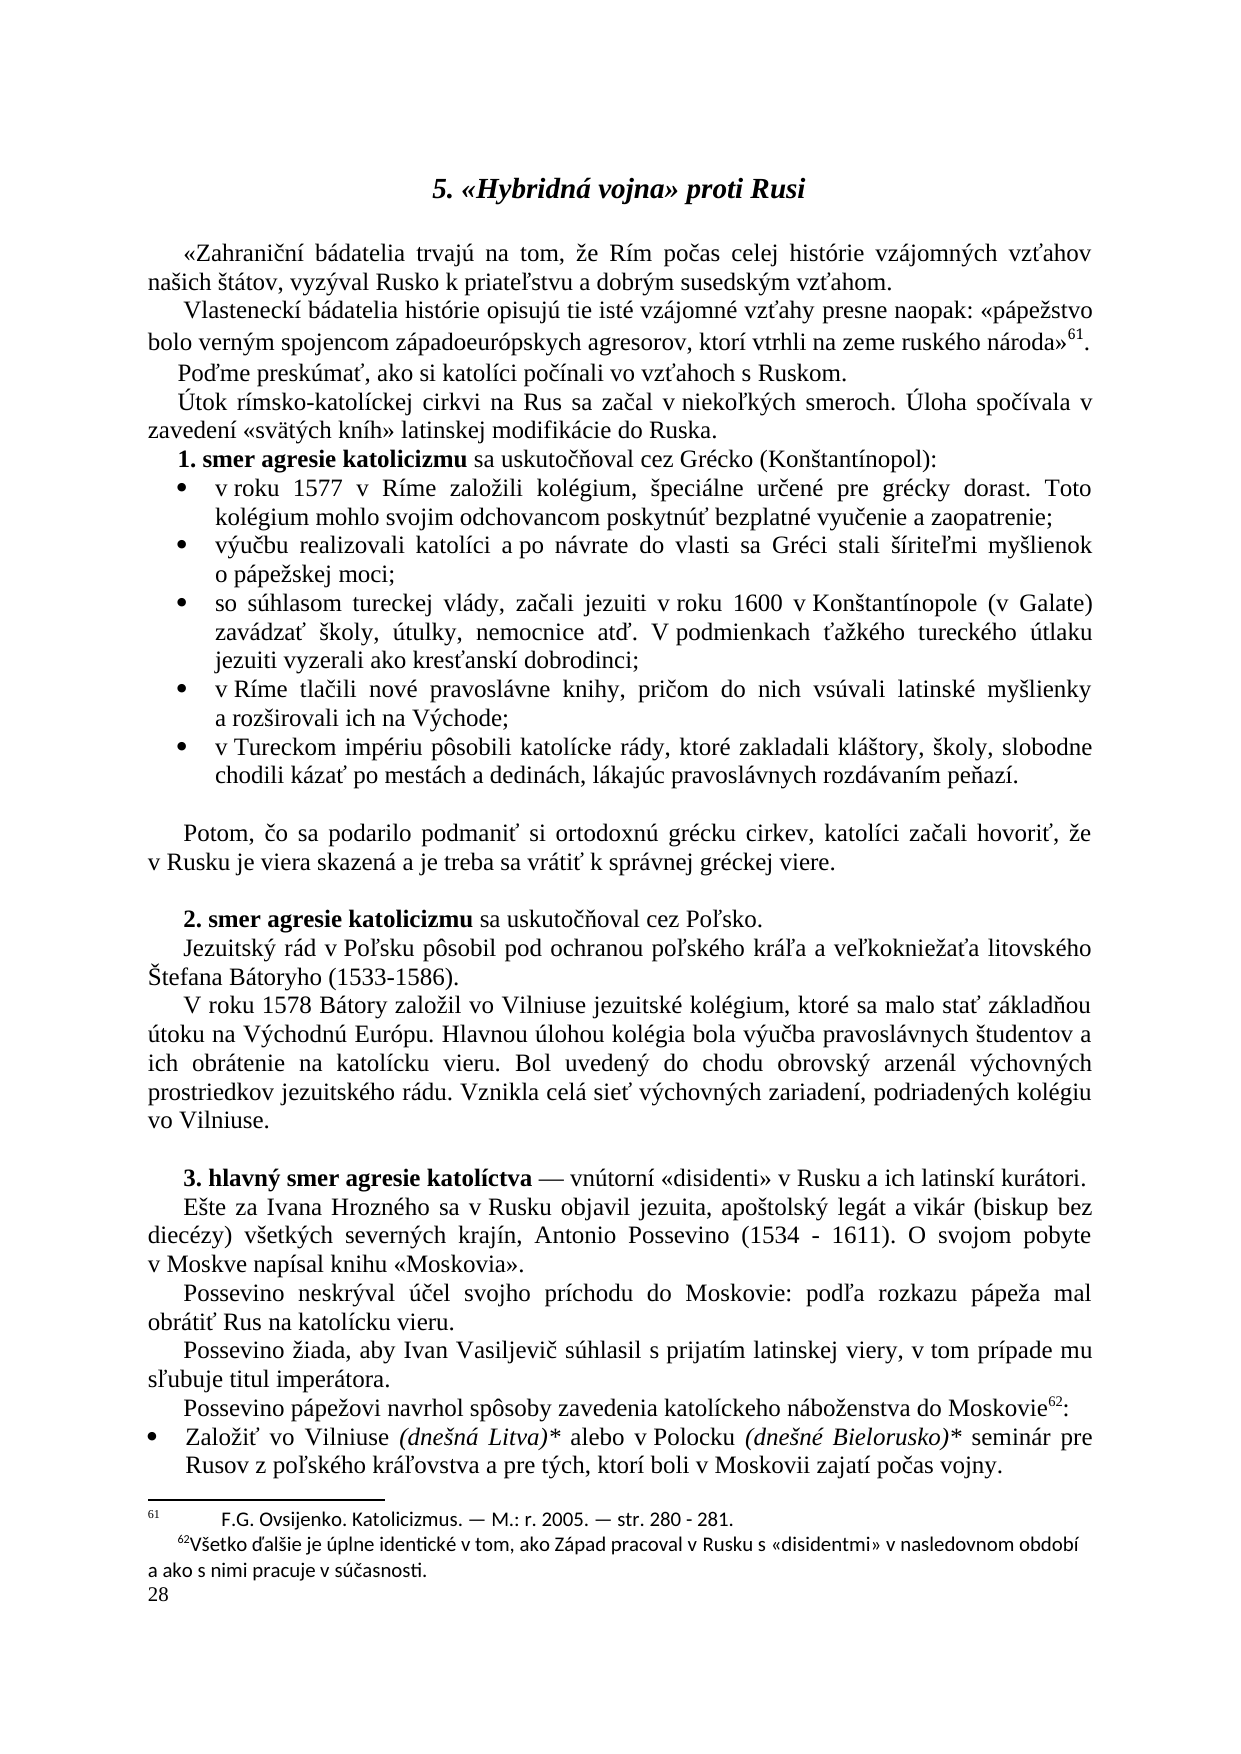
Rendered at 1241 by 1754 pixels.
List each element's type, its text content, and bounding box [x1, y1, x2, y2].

text F.G. Ovsijenko. Katolicizmus. — М.: r. 2005. — str. 280 - 281. [148, 1506, 1093, 1531]
text Possevino žiada, aby Ivan Vasiljevič súhlasil s prijatím latinskej viery, v tom prípade mu sľubuje titul imperátora. [148, 1336, 1093, 1393]
text «Zahraniční bádatelia trvajú na tom, že Rím počas celej histórie vzájomných vzťahov našich štátov, vyzýval Rusko k priateľstvu a dobrým susedským vzťahom. [148, 238, 1093, 295]
list v Ríme tlačili nové pravoslávne knihy, pričom do nich vsúvali latinské myšlienky a rozširovali ich na Východe; [177, 674, 1093, 732]
text 1. smer agresie katolicizmu sa uskutočňoval cez Grécko (Konštantínopol): [148, 444, 1093, 473]
list so súhlasom tureckej vlády, začali jezuiti v roku 1600 v Konštantínopole (v Galate) zavádzať školy, útulky, nemocnice atď. V podmienkach ťažkého tureckého útlaku jezuiti vyzerali ako kresťanskí dobrodinci; [177, 588, 1093, 674]
text Possevino neskrýval účel svojho príchodu do Moskovie: podľa rozkazu pápeža mal obrátiť Rus na katolícku vieru. [148, 1278, 1093, 1336]
text 3. hlavný smer agresie katolíctva — vnútorní «disidenti» v Rusku a ich latinskí kurátori. [148, 1163, 1093, 1192]
subtitle 5. «Hybridná vojna» proti Rusi [148, 172, 1093, 205]
list v Tureckom impériu pôsobili katolícke rády, ktoré zakladali kláštory, školy, slobodne chodili kázať po mestách a dedinách, lákajúc pravoslávnych rozdávaním peňazí. [177, 732, 1093, 789]
list Založiť vo Vilniuse (dnešná Litva)* alebo v Polocku (dnešné Bielorusko)* seminár pre Rusov z poľského kráľovstva a pre tých, ktorí boli v Moskovii zajatí počas vojny. [148, 1422, 1093, 1479]
text 2. smer agresie katolicizmu sa uskutočňoval cez Poľsko. [148, 904, 1093, 933]
text V roku 1578 Bátory založil vo Vilniuse jezuitské kolégium, ktoré sa malo stať základňou útoku na Východnú Európu. Hlavnou úlohou kolégia bola výučba pravoslávnych študentov a ich obrátenie na katolícku vieru. Bol uvedený do chodu obrovský arzenál výchovných prostriedkov jezuitského rádu. Vznikla celá sieť výchovných zariadení, podriadených kolégiu vo Vilniuse. [148, 991, 1093, 1134]
list v roku 1577 v Ríme založili kolégium, špeciálne určené pre grécky dorast. Toto kolégium mohlo svojim odchovancom poskytnúť bezplatné vyučenie a zaopatrenie; [177, 473, 1093, 531]
text Všetko ďalšie je úplne identické v tom, ako Západ pracoval v Rusku s «disidentmi» v nasledovnom období a ako s nimi pracuje v súčasnosti. [148, 1531, 1093, 1582]
text Possevino pápežovi navrhol spôsoby zavedenia katolíckeho náboženstva do Moskovie: [148, 1393, 1093, 1422]
text Jezuitský rád v Poľsku pôsobil pod ochranou poľského kráľa a veľkokniežaťa litovského Štefana Bátoryho (1533-1586). [148, 933, 1093, 991]
text Útok rímsko-katolíckej cirkvi na Rus sa začal v niekoľkých smeroch. Úloha spočívala v zavedení «svätých kníh» latinskej modifikácie do Ruska. [148, 387, 1093, 444]
text Poďme preskúmať, ako si katolíci počínali vo vzťahoch s Ruskom. [148, 358, 1093, 387]
text Ešte za Ivana Hrozného sa v Rusku objavil jezuita, apoštolský legát a vikár (biskup bez diecézy) všetkých severných krajín, Antonio Possevino (1534 - 1611). O svojom pobyte v Moskve napísal knihu «Moskovia». [148, 1192, 1093, 1278]
text Vlasteneckí bádatelia histórie opisujú tie isté vzájomné vzťahy presne naopak: «pápežstvo bolo verným spojencom západoeurópskych agresorov, ktorí vtrhli na zeme ruského národa». [148, 295, 1093, 358]
list výučbu realizovali katolíci a po návrate do vlasti sa Gréci stali šíriteľmi myšlienok o pápežskej moci; [177, 531, 1093, 588]
text Potom, čo sa podarilo podmaniť si ortodoxnú grécku cirkev, katolíci začali hovoriť, že v Rusku je viera skazená a je treba sa vrátiť k správnej gréckej viere. [148, 818, 1093, 876]
